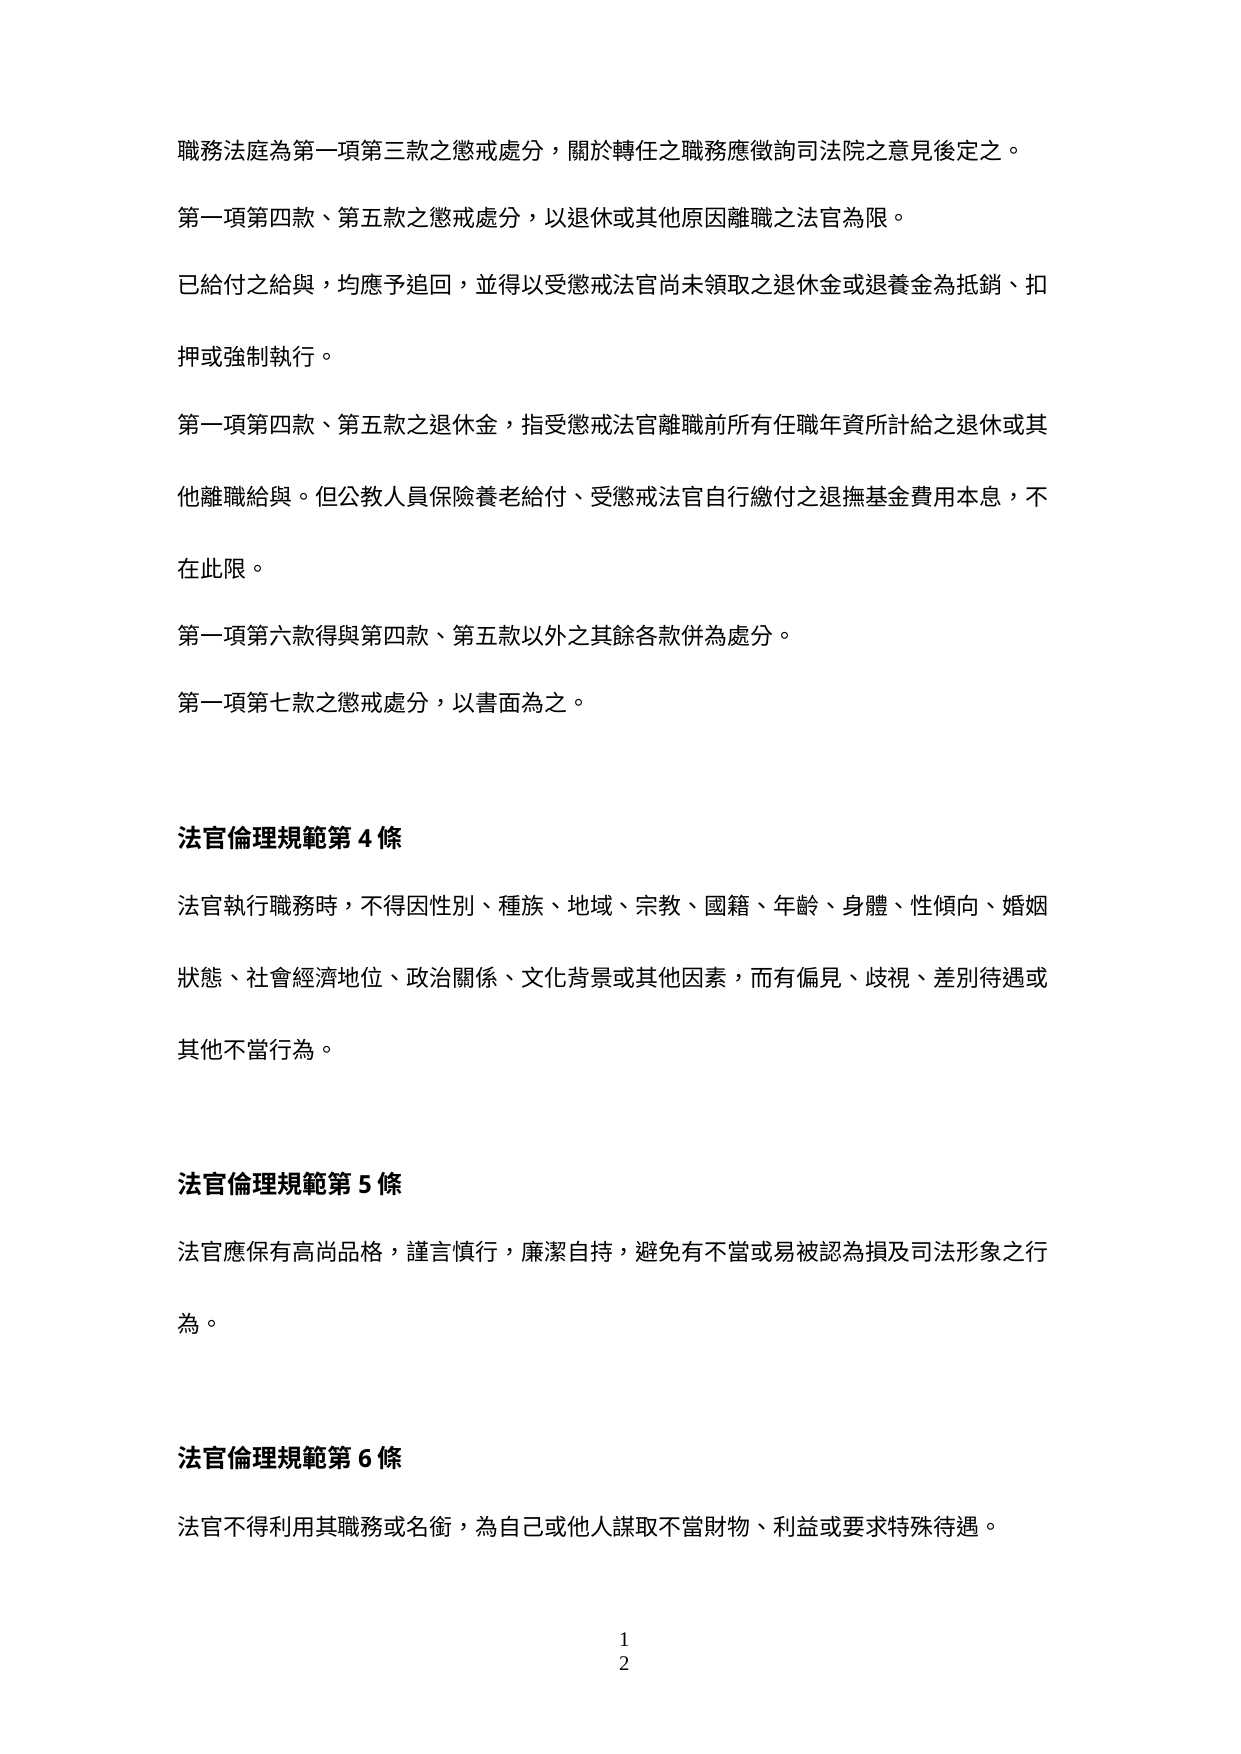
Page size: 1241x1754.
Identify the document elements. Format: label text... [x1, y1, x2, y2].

text 法官倫理規範第5條 [177, 1141, 1063, 1203]
text 法官執行職務時，不得因性別、種族、地域、宗教、國籍、年齡、身體、性傾向、婚姻狀態、社會經濟地位、政治關係、文化背景或其他因素，而有偏見、歧視、差別待遇或其他不當行為。 [177, 863, 1063, 1069]
text 第一項第七款之懲戒處分，以書面為之。 [177, 660, 1063, 723]
text 法官倫理規範第6條 [177, 1415, 1063, 1478]
text 法官不得利用其職務或名銜，為自己或他人謀取不當財物、利益或要求特殊待遇。 [177, 1483, 1063, 1546]
text 法官倫理規範第4條 [177, 795, 1063, 857]
text 第一項第四款、第五款之懲戒處分，以退休或其他原因離職之法官為限。 [177, 175, 1063, 237]
text 第一項第四款、第五款之退休金，指受懲戒法官離職前所有任職年資所計給之退休或其他離職給與。但公教人員保險養老給付、受懲戒法官自行繳付之退撫基金費用本息，不在此限。 [177, 382, 1063, 588]
text 職務法庭為第一項第三款之懲戒處分，關於轉任之職務應徵詢司法院之意見後定之。 [177, 108, 1063, 170]
text 法官應保有高尚品格，謹言慎行，廉潔自持，避免有不當或易被認為損及司法形象之行為。 [177, 1209, 1063, 1343]
text 第一項第六款得與第四款、第五款以外之其餘各款併為處分。 [177, 593, 1063, 655]
text 已給付之給與，均應予追回，並得以受懲戒法官尚未領取之退休金或退養金為抵銷、扣押或強制執行。 [177, 242, 1063, 377]
